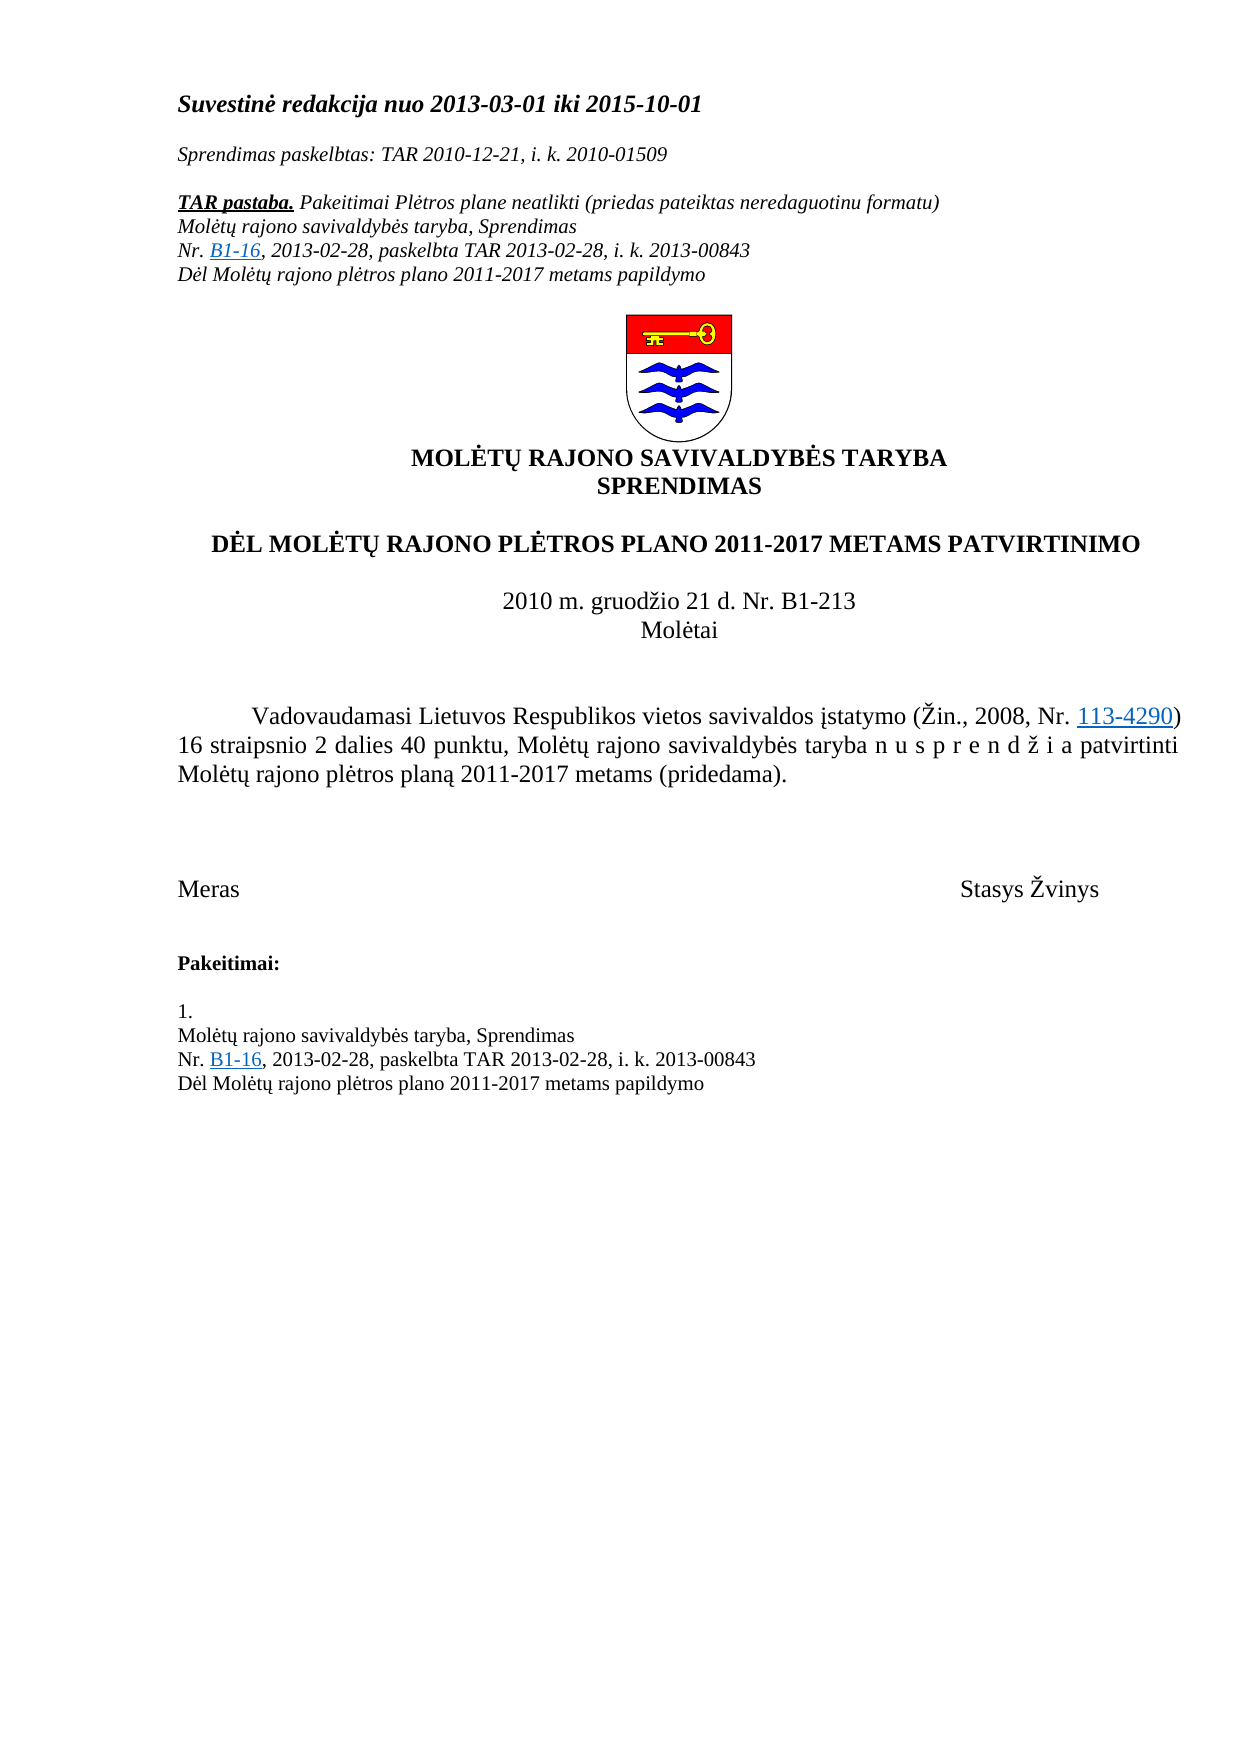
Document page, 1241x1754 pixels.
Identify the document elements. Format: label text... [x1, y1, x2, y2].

text Dėl MOLĖTŲ RAJONO PLĖTROS PLANO 2011-2017 METAMS PATVIRTINIMO [177, 529, 1181, 558]
text Vadovaudamasi Lietuvos Respublikos vietos savivaldos įstatymo (Žin., 2008, Nr. 113-4290) 16 straipsnio 2 dalies 40 punktu, Molėtų rajono savivaldybės taryba n u s p r e n d ž i a patvirtinti Molėtų rajono plėtros planą 2011-2017 metams (pridedama). [177, 701, 1181, 788]
text Molėtai [177, 615, 1181, 644]
text Suvestinė redakcija nuo 2013-03-01 iki 2015-10-01 [177, 89, 1181, 117]
text 2010 m. gruodžio 21 d. Nr. B1-213 [177, 586, 1181, 615]
text Molėtų rajono savivaldybės taryba, Sprendimas [177, 1023, 1181, 1047]
text Nr. B1-16, 2013-02-28, paskelbta TAR 2013-02-28, i. k. 2013-00843 [177, 238, 1181, 262]
text SPRENDIMAS [177, 471, 1181, 500]
text Molėtų rajono savivaldybės taryba, Sprendimas [177, 214, 1181, 238]
text Sprendimas paskelbtas: TAR 2010-12-21, i. k. 2010-01509 [177, 141, 1181, 166]
text Meras Stasys Žvinys [177, 874, 1181, 903]
text 1. [177, 999, 1181, 1023]
text MOLĖTŲ RAJONO SAVIVALDYBĖS TARYBA [177, 443, 1181, 471]
text Pakeitimai: [177, 951, 1181, 975]
text TAR pastaba. Pakeitimai Plėtros plane neatlikti (priedas pateiktas neredaguotinu formatu) [177, 189, 1181, 214]
text Dėl Molėtų rajono plėtros plano 2011-2017 metams papildymo [177, 262, 1181, 286]
text Dėl Molėtų rajono plėtros plano 2011-2017 metams papildymo [177, 1071, 1181, 1095]
text Nr. B1-16, 2013-02-28, paskelbta TAR 2013-02-28, i. k. 2013-00843 [177, 1047, 1181, 1071]
